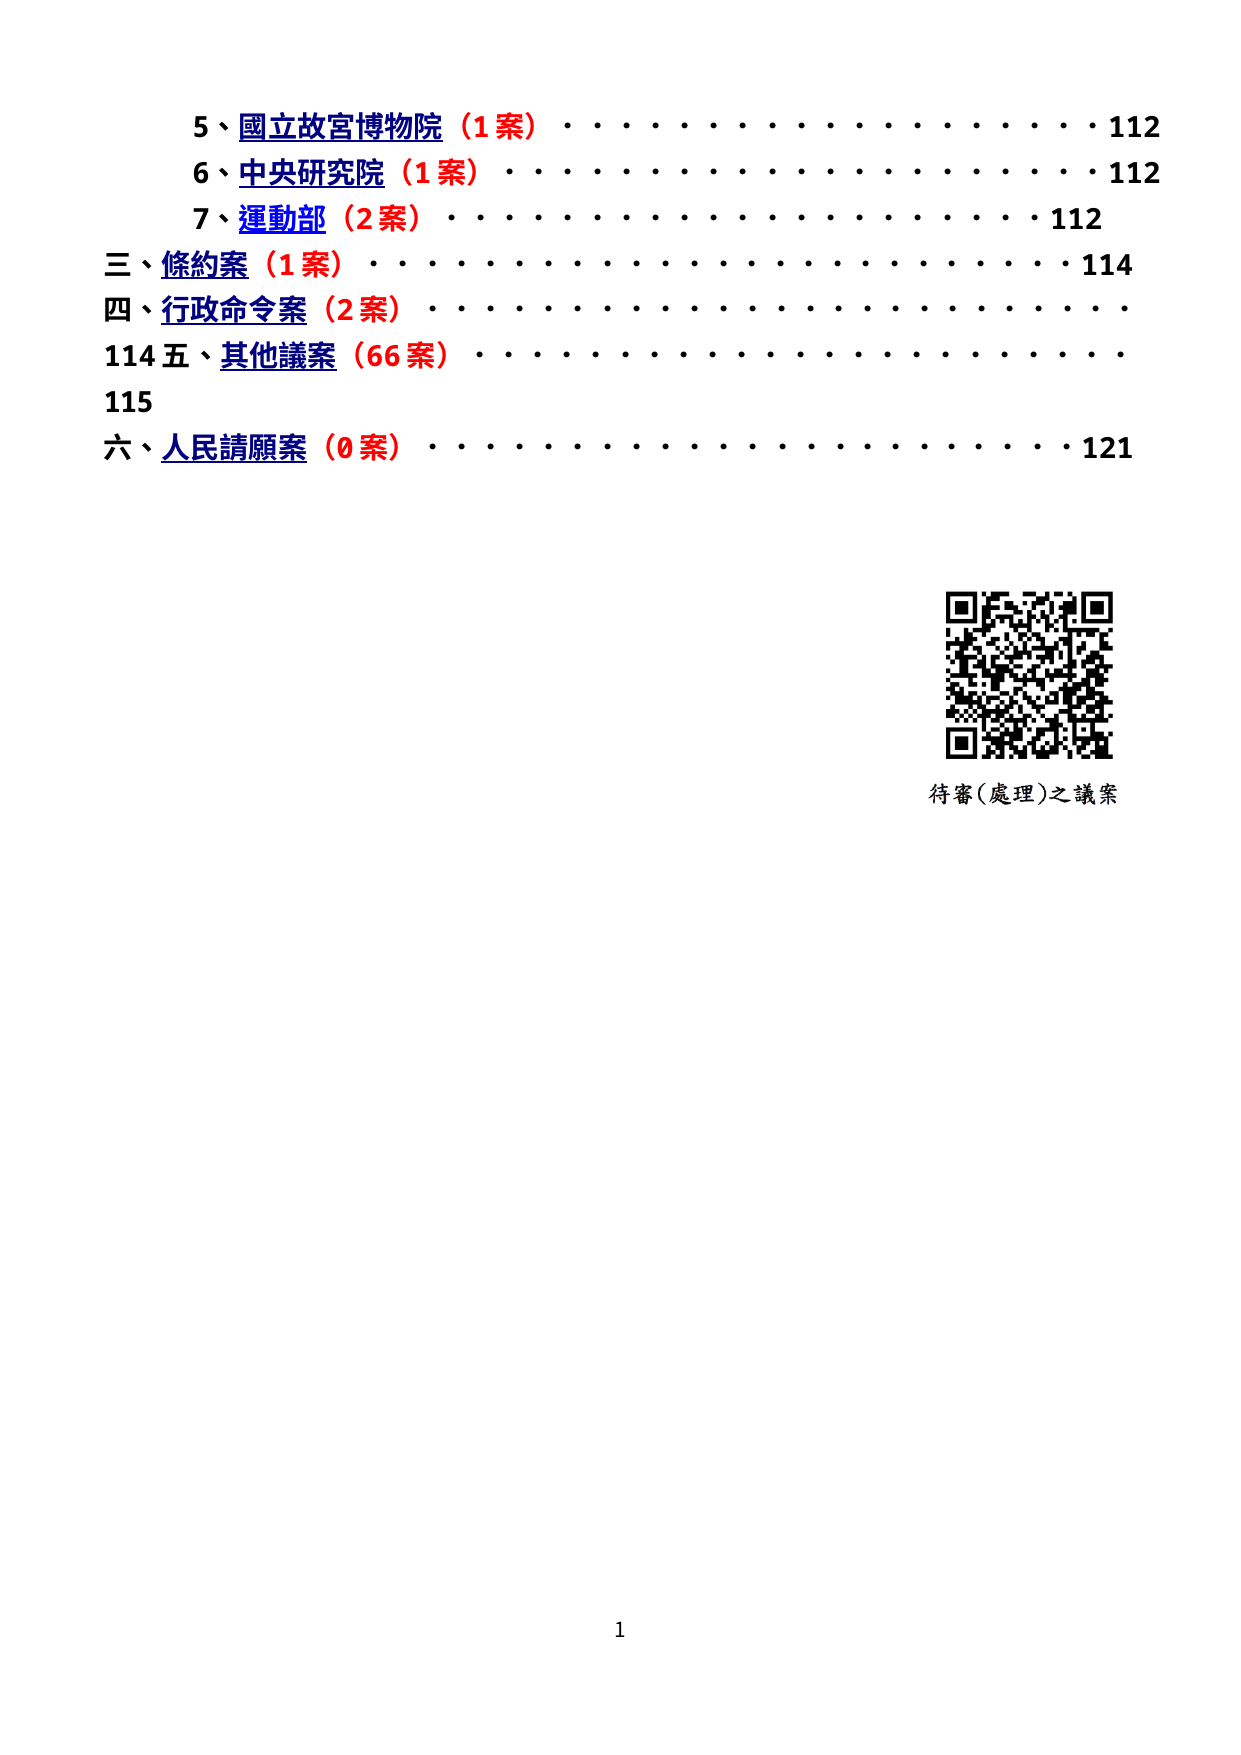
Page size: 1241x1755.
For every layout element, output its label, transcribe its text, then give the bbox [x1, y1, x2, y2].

text 六、人民請願案（0案）．．．．．．．．．．．．．．．．．．．．．．．121 [103, 422, 1166, 467]
text 7、運動部（2案）．．．．．．．．．．．．．．．．．．．．．112 [124, 192, 1166, 238]
text 三、條約案（1案）．．．．．．．．．．．．．．．．．．．．．．．．．114 [103, 238, 1166, 284]
text 6、中央研究院（1案）．．．．．．．．．．．．．．．．．．．．．112 [124, 147, 1166, 192]
text 四、行政命令案（2案）．．．．．．．．．．．．．．．．．．．．．．．．．114五、其他議案（66案）．．．．．．．．．．．．．．．．．．．．．．．115 [103, 284, 1166, 422]
text 5、國立故宮博物院（1案）．．．．．．．．．．．．．．．．．．．112 [124, 101, 1166, 147]
